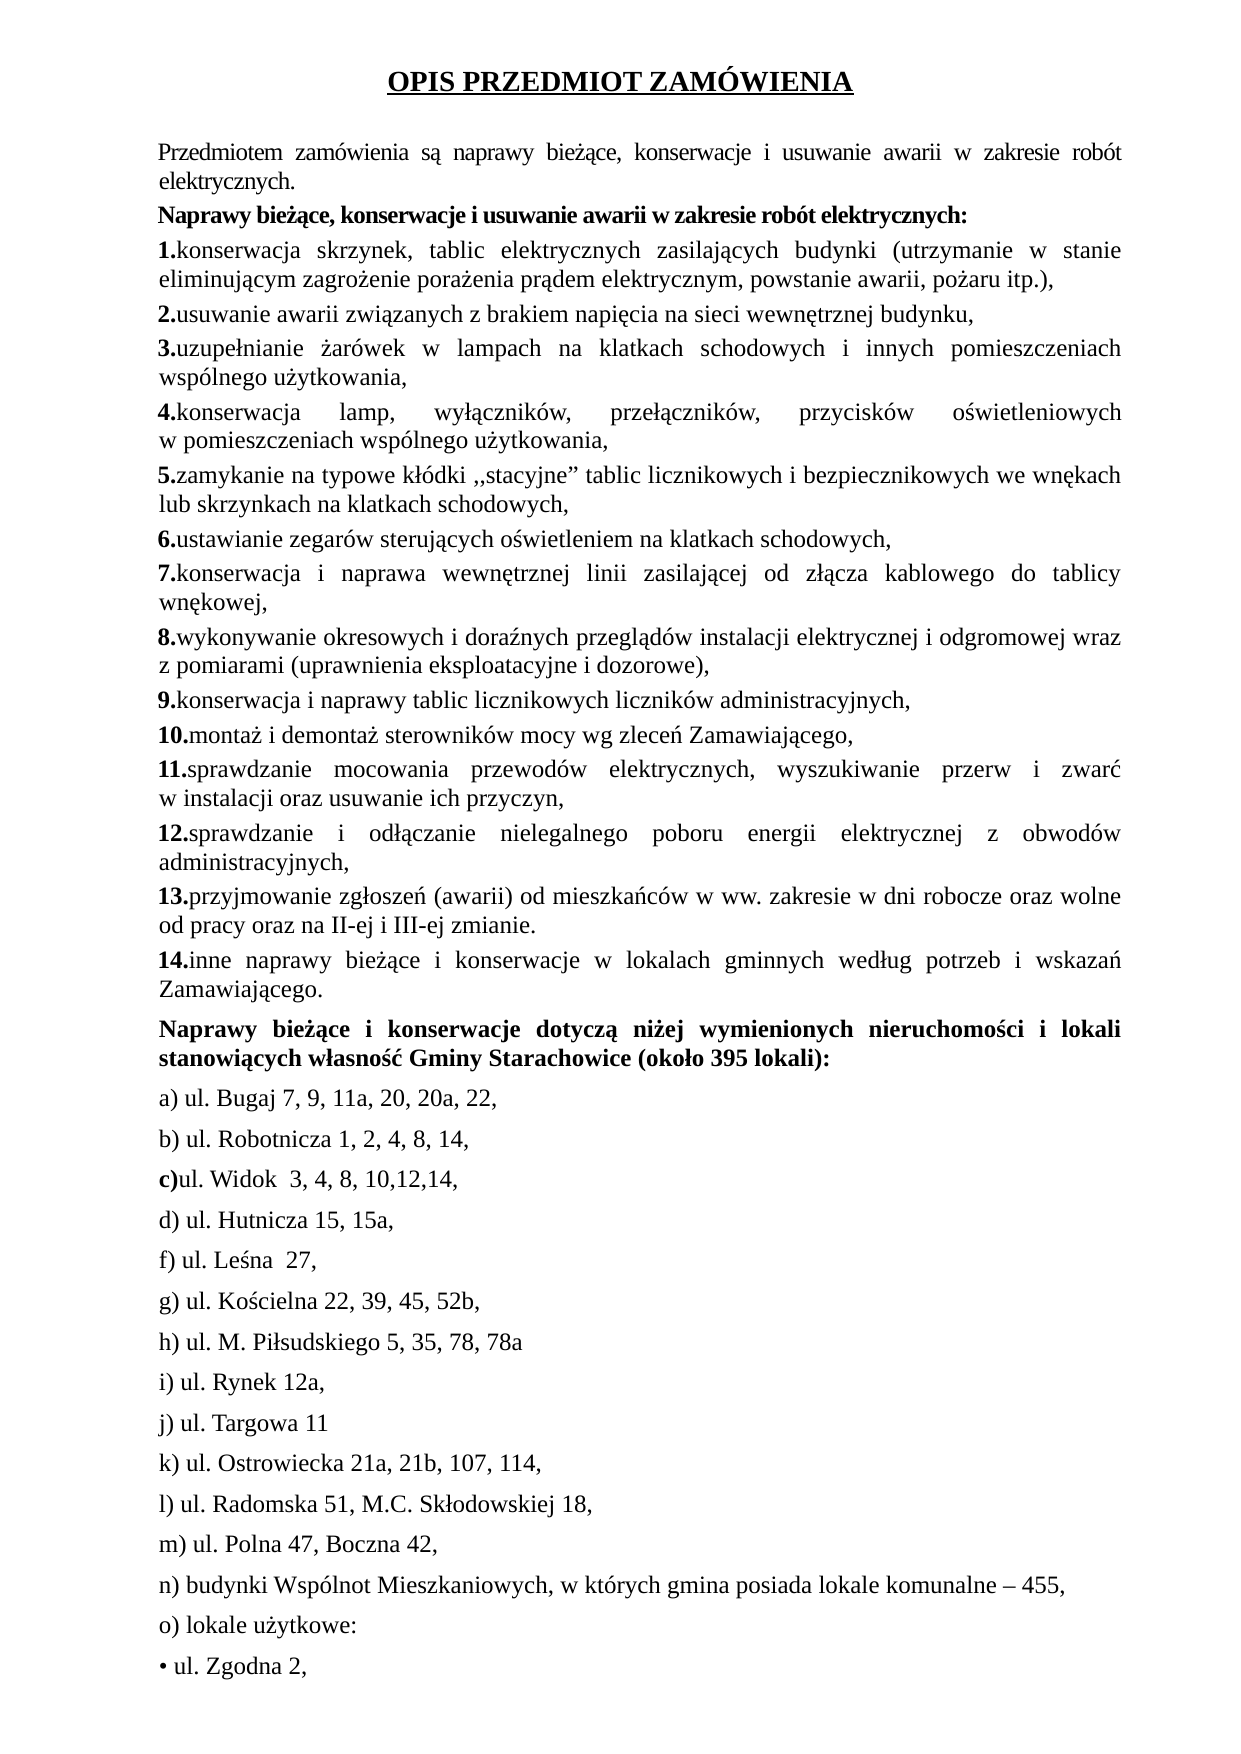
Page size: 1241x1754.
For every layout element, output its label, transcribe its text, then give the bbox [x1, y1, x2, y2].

list sprawdzanie i odłączanie nielegalnego poboru energii elektrycznej z obwodów administracyjnych, [157, 818, 1122, 876]
text f) ul. Leśna 27, [159, 1246, 1122, 1274]
list usuwanie awarii związanych z brakiem napięcia na sieci wewnętrznej budynku, [157, 299, 1122, 327]
text • ul. Zgodna 2, [159, 1651, 1122, 1679]
list ul. Widok 3, 4, 8, 10,12,14, [159, 1164, 1122, 1193]
text g) ul. Kościelna 22, 39, 45, 52b, [159, 1286, 1122, 1315]
text Przedmiotem zamówienia są naprawy bieżące, konserwacje i usuwanie awarii w zakresie robót elektrycznych. [157, 137, 1122, 194]
text a) ul. Bugaj 7, 9, 11a, 20, 20a, 22, [159, 1083, 1122, 1112]
text Naprawy bieżące i konserwacje dotyczą niżej wymienionych nieruchomości i lokali stanowiących własność Gminy Starachowice (około 395 lokali): [159, 1014, 1122, 1072]
list montaż i demontaż sterowników mocy wg zleceń Zamawiającego, [157, 720, 1122, 749]
text h) ul. M. Piłsudskiego 5, 35, 78, 78a [159, 1327, 1122, 1355]
list konserwacja i naprawa wewnętrznej linii zasilającej od złącza kablowego do tablicy wnękowej, [157, 558, 1122, 616]
text Naprawy bieżące, konserwacje i usuwanie awarii w zakresie robót elektrycznych: [157, 201, 1122, 229]
list przyjmowanie zgłoszeń (awarii) od mieszkańców w ww. zakresie w dni robocze oraz wolne od pracy oraz na II-ej i III-ej zmianie. [157, 881, 1122, 939]
list konserwacja i naprawy tablic licznikowych liczników administracyjnych, [157, 685, 1122, 714]
text o) lokale użytkowe: [159, 1610, 1122, 1639]
text m) ul. Polna 47, Boczna 42, [159, 1529, 1122, 1558]
list konserwacja lamp, wyłączników, przełączników, przycisków oświetleniowych w pomieszczeniach wspólnego użytkowania, [157, 397, 1122, 454]
text OPIS PRZEDMIOT ZAMÓWIENIA [118, 64, 1122, 98]
list uzupełnianie żarówek w lampach na klatkach schodowych i innych pomieszczeniach wspólnego użytkowania, [157, 333, 1122, 391]
list konserwacja skrzynek, tablic elektrycznych zasilających budynki (utrzymanie w stanie eliminującym zagrożenie porażenia prądem elektrycznym, powstanie awarii, pożaru itp.), [157, 235, 1122, 293]
text n) budynki Wspólnot Mieszkaniowych, w których gmina posiada lokale komunalne – 455, [159, 1570, 1122, 1598]
list ustawianie zegarów sterujących oświetleniem na klatkach schodowych, [157, 524, 1122, 552]
text j) ul. Targowa 11 [159, 1408, 1122, 1436]
text i) ul. Rynek 12a, [159, 1367, 1122, 1396]
text d) ul. Hutnicza 15, 15a, [159, 1205, 1122, 1234]
list sprawdzanie mocowania przewodów elektrycznych, wyszukiwanie przerw i zwarć w instalacji oraz usuwanie ich przyczyn, [157, 754, 1122, 812]
text l) ul. Radomska 51, M.C. Skłodowskiej 18, [159, 1489, 1122, 1517]
list inne naprawy bieżące i konserwacje w lokalach gminnych według potrzeb i wskazań Zamawiającego. [157, 945, 1122, 1002]
list zamykanie na typowe kłódki ,,stacyjne” tablic licznikowych i bezpiecznikowych we wnękach lub skrzynkach na klatkach schodowych, [157, 460, 1122, 518]
list wykonywanie okresowych i doraźnych przeglądów instalacji elektrycznej i odgromowej wraz z pomiarami (uprawnienia eksploatacyjne i dozorowe), [157, 622, 1122, 679]
text k) ul. Ostrowiecka 21a, 21b, 107, 114, [159, 1448, 1122, 1477]
text b) ul. Robotnicza 1, 2, 4, 8, 14, [159, 1124, 1122, 1153]
